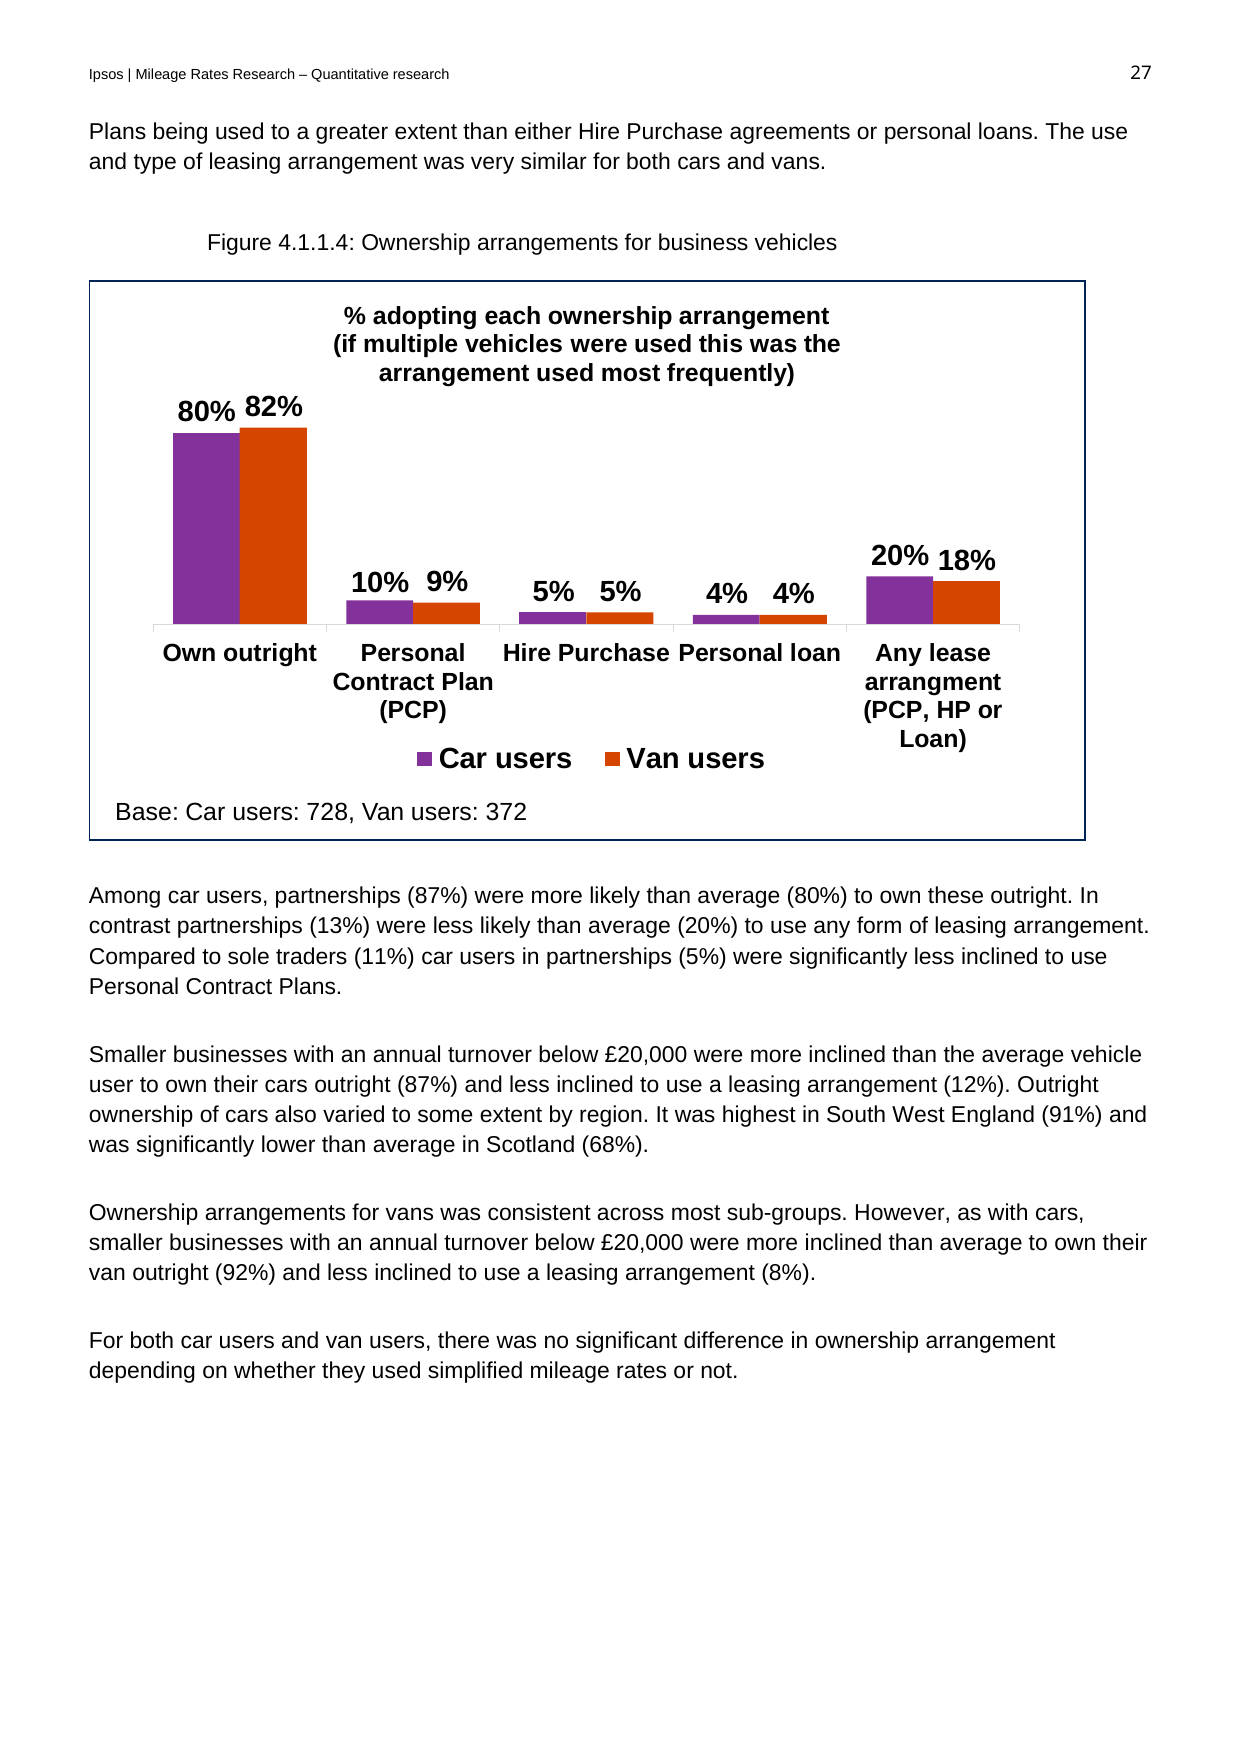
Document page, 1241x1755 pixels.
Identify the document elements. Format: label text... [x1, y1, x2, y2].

text Plans being used to a greater extent than either Hire Purchase agreements or personal loans. The use and type of leasing arrangement was very similar for both cars and vans. [89, 118, 1152, 175]
text For both car users and van users, there was no significant difference in ownership arrangement depending on whether they used simplified mileage rates or not. [89, 1327, 1152, 1383]
text Ownership arrangements for vans was consistent across most sub-groups. However, as with cars, smaller businesses with an annual turnover below £20,000 were more inclined than average to own their van outright (92%) and less inclined to use a leasing arrangement (8%). [89, 1199, 1152, 1286]
text Smaller businesses with an annual turnover below £20,000 were more inclined than the average vehicle user to own their cars outright (87%) and less inclined to use a leasing arrangement (12%). Outright ownership of cars also varied to some extent by region. It was highest in South West England (91%) and was significantly lower than average in Scotland (68%). [89, 1041, 1152, 1157]
text Among car users, partnerships (87%) were more likely than average (80%) to own these outright. In contrast partnerships (13%) were less likely than average (20%) to use any form of leasing arrangement. Compared to sole traders (11%) car users in partnerships (5%) were significantly less inclined to use Personal Contract Plans. [89, 882, 1152, 999]
list Ownership arrangements for business vehicles [207, 228, 1152, 255]
